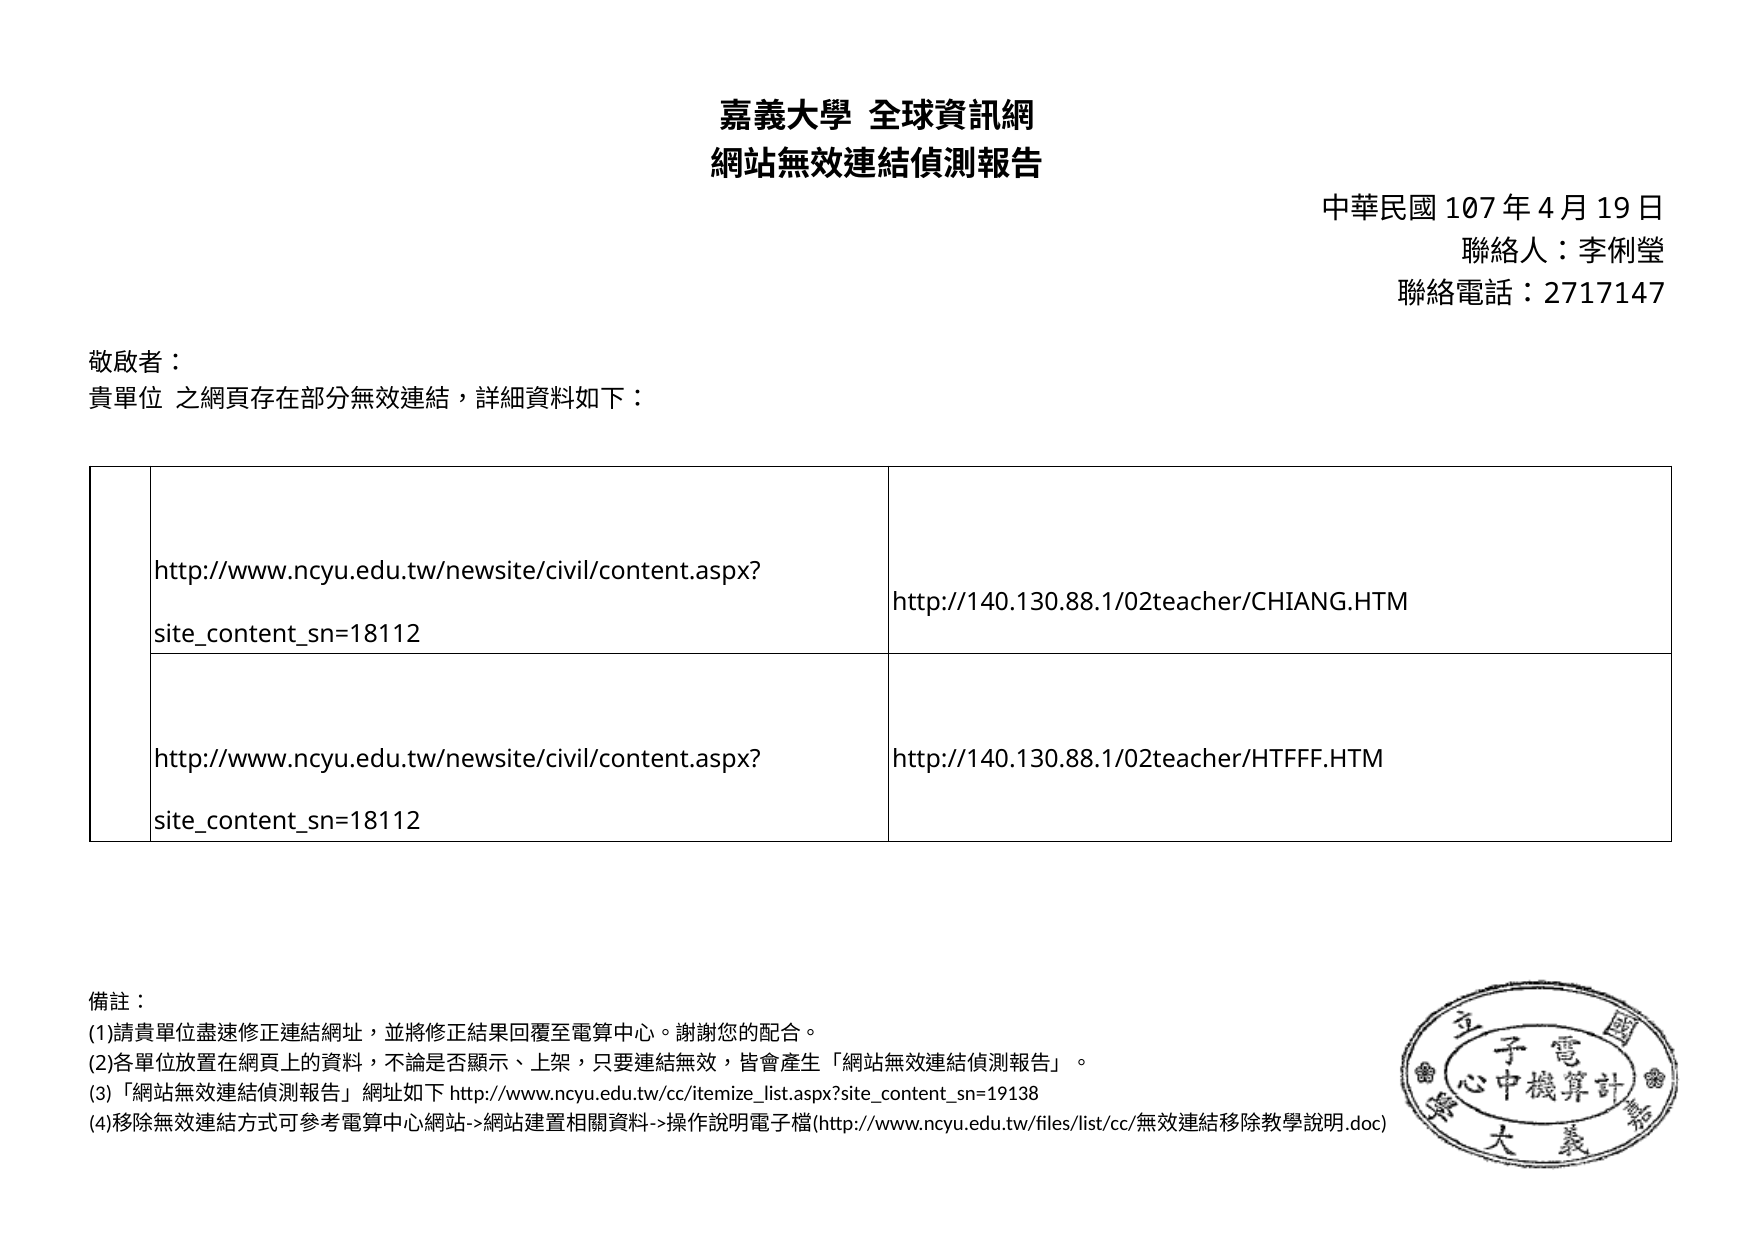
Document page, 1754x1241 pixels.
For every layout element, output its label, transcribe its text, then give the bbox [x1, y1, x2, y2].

table_cell [91, 467, 150, 841]
table_cell http://www.ncyu.edu.tw/newsite/civil/content.aspx?site_content_sn=18112 [151, 467, 888, 653]
table_cell http://www.ncyu.edu.tw/newsite/civil/content.aspx?site_content_sn=18112 [151, 654, 888, 841]
table_cell http://140.130.88.1/02teacher/HTFFF.HTM [889, 654, 1671, 841]
table_cell http://140.130.88.1/02teacher/CHIANG.HTM [889, 467, 1671, 653]
